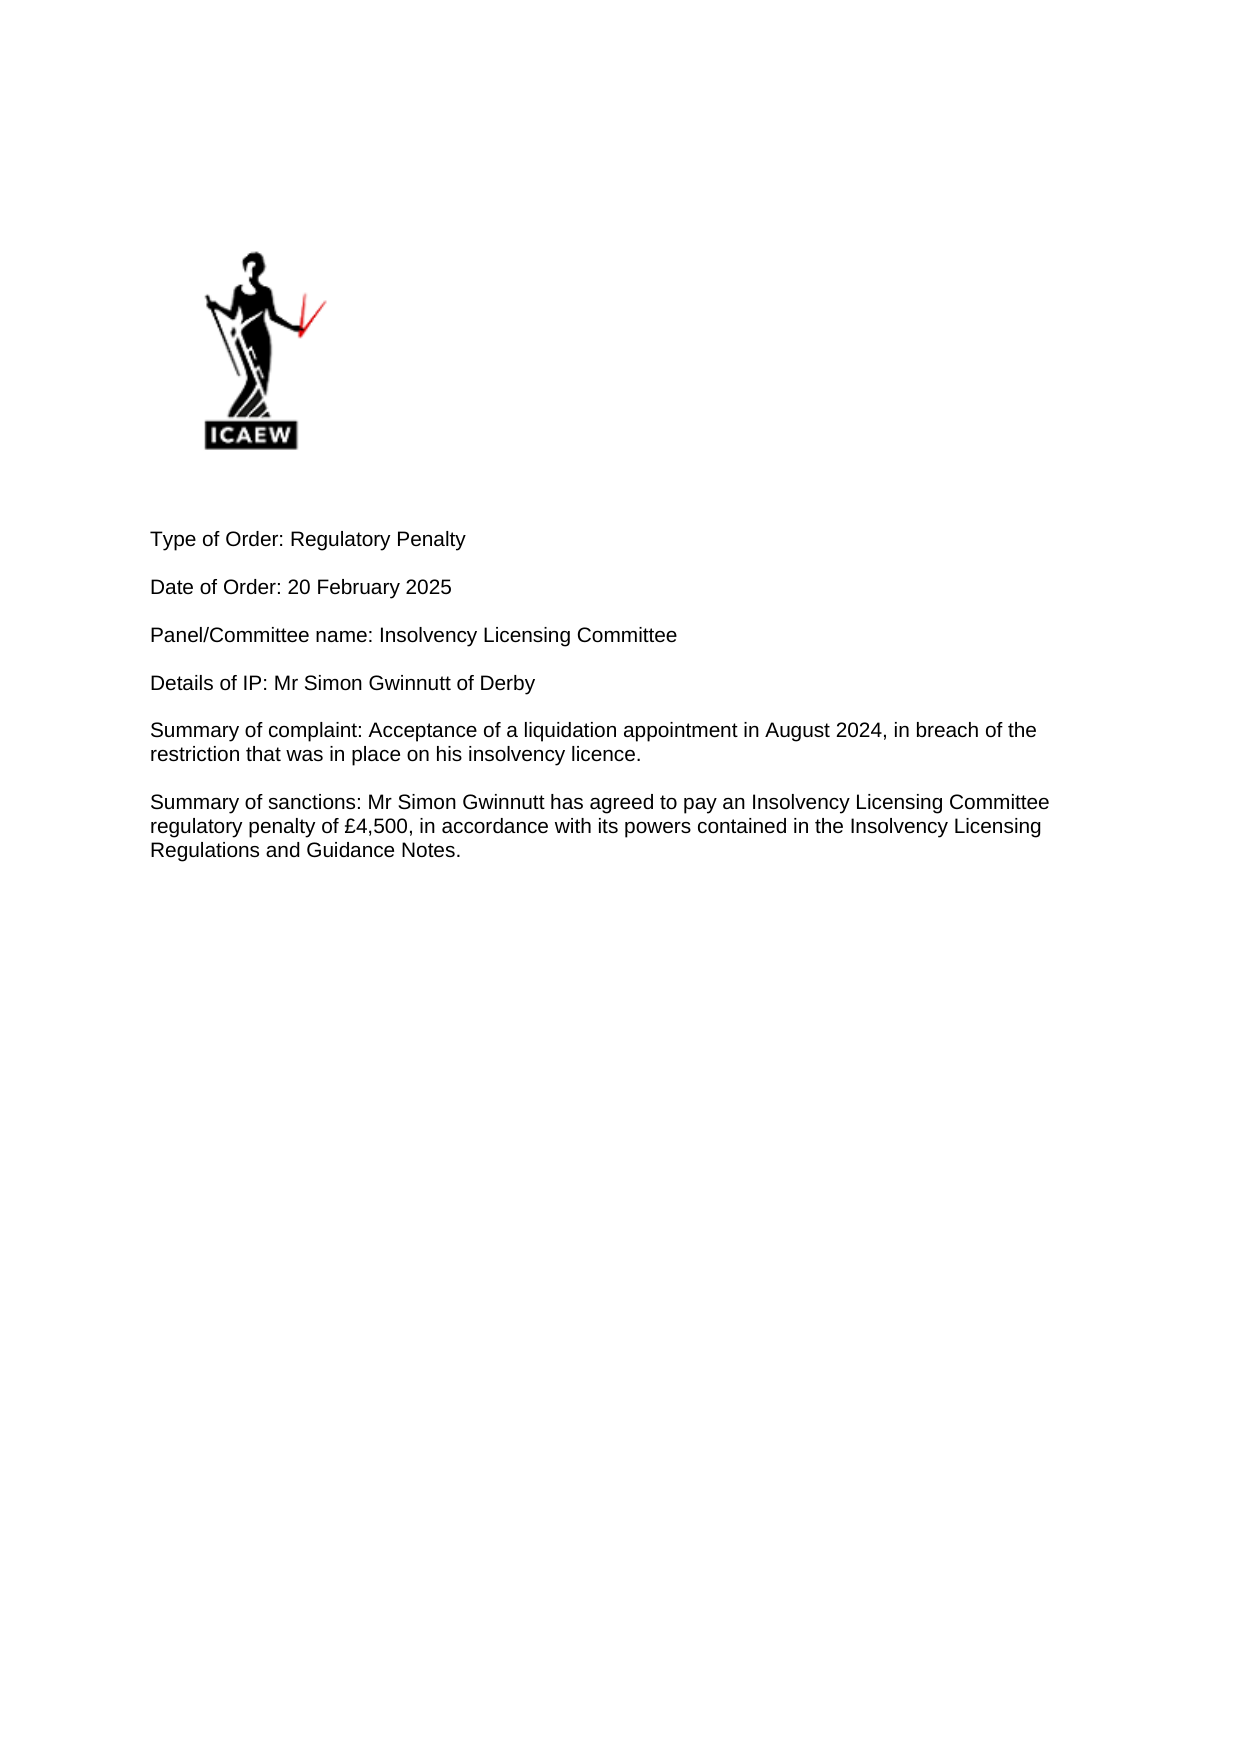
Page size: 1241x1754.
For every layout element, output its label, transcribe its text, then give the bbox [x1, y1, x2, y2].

text Details of IP: Mr Simon Gwinnutt of Derby [150, 670, 1090, 694]
text Summary of sanctions: Mr Simon Gwinnutt has agreed to pay an Insolvency Licensing Committee regulatory penalty of £4,500, in accordance with its powers contained in the Insolvency Licensing Regulations and Guidance Notes. [150, 790, 1090, 862]
text Panel/Committee name: Insolvency Licensing Committee [150, 622, 1090, 646]
text Date of Order: 20 February 2025 [150, 574, 1090, 598]
text Type of Order: Regulatory Penalty [150, 527, 1090, 551]
text Summary of complaint: Acceptance of a liquidation appointment in August 2024, in breach of the restriction that was in place on his insolvency licence. [150, 718, 1090, 766]
